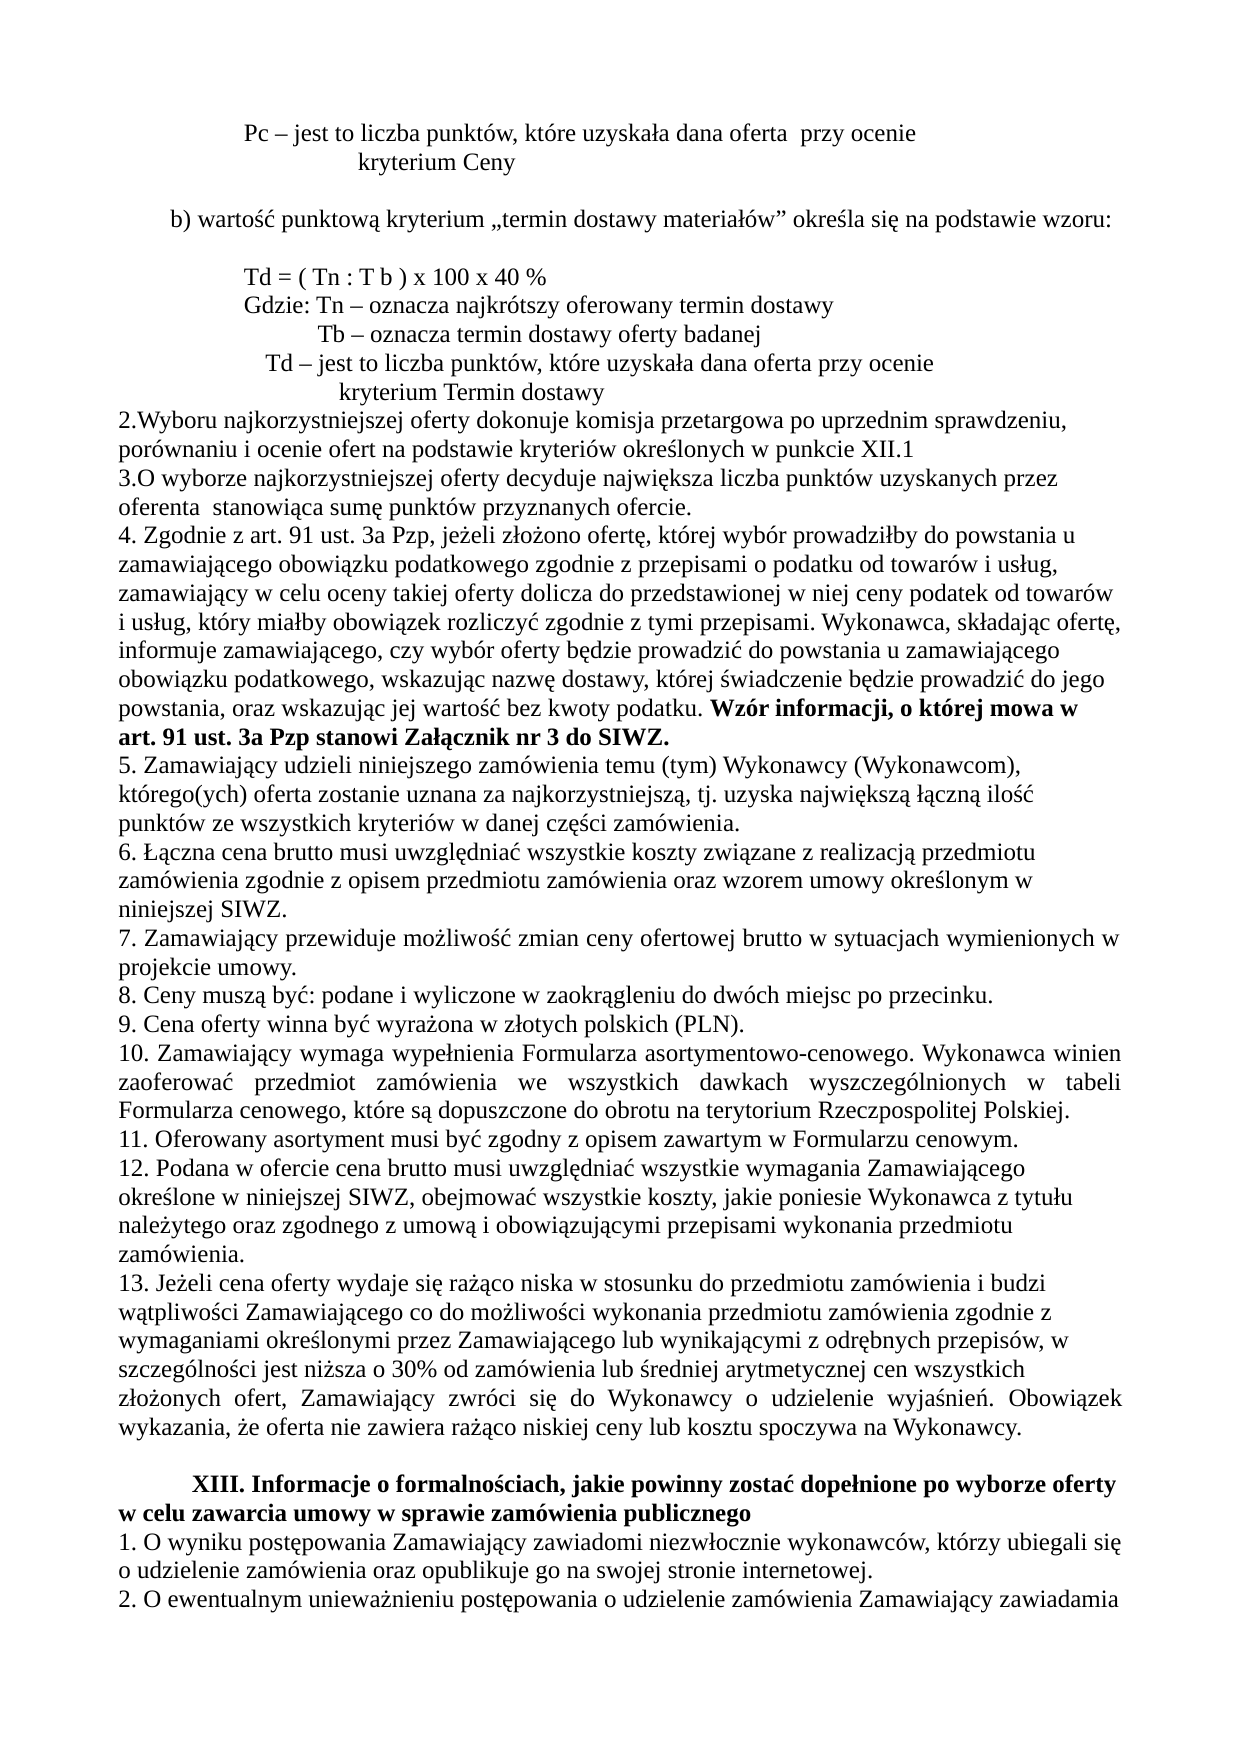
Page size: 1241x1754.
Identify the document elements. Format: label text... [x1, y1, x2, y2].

text porównaniu i ocenie ofert na podstawie kryteriów określonych w punkcie XII.1 [118, 434, 1122, 463]
text kryterium Ceny [170, 147, 1122, 176]
text 2.Wyboru najkorzystniejszej oferty dokonuje komisja przetargowa po uprzednim sprawdzeniu, [118, 406, 1122, 434]
text 2. O ewentualnym unieważnieniu postępowania o udzielenie zamówienia Zamawiający zawiadamia [118, 1584, 1122, 1613]
text złożonych ofert, Zamawiający zwróci się do Wykonawcy o udzielenie wyjaśnień. Obowiązek wykazania, że oferta nie zawiera rażąco niskiej ceny lub kosztu spoczywa na Wykonawcy. [118, 1383, 1122, 1441]
text szczególności jest niższa o 30% od zamówienia lub średniej arytmetycznej cen wszystkich [118, 1354, 1122, 1383]
text 1. O wyniku postępowania Zamawiający zawiadomi niezwłocznie wykonawców, którzy ubiegali się o udzielenie zamówienia oraz opublikuje go na swojej stronie internetowej. [118, 1527, 1122, 1584]
text 3.O wyborze najkorzystniejszej oferty decyduje największa liczba punktów uzyskanych przez [118, 463, 1122, 492]
text Td – jest to liczba punktów, które uzyskała dana oferta przy ocenie [118, 348, 1122, 377]
text 4. Zgodnie z art. 91 ust. 3a Pzp, jeżeli złożono ofertę, której wybór prowadziłby do powstania u zamawiającego obowiązku podatkowego zgodnie z przepisami o podatku od towarów i usług, zamawiający w celu oceny takiej oferty dolicza do przedstawionej w niej ceny podatek od towarów i usług, który miałby obowiązek rozliczyć zgodnie z tymi przepisami. Wykonawca, składając ofertę, informuje zamawiającego, czy wybór oferty będzie prowadzić do powstania u zamawiającego obowiązku podatkowego, wskazując nazwę dostawy, której świadczenie będzie prowadzić do jego powstania, oraz wskazując jej wartość bez kwoty podatku. Wzór informacji, o której mowa w art. 91 ust. 3a Pzp stanowi Załącznik nr 3 do SIWZ. [118, 521, 1122, 751]
text 13. Jeżeli cena oferty wydaje się rażąco niska w stosunku do przedmiotu zamówienia i budzi [118, 1268, 1122, 1297]
text 12. Podana w ofercie cena brutto musi uwzględniać wszystkie wymagania Zamawiającego określone w niniejszej SIWZ, obejmować wszystkie koszty, jakie poniesie Wykonawca z tytułu należytego oraz zgodnego z umową i obowiązującymi przepisami wykonania przedmiotu zamówienia. [118, 1153, 1122, 1268]
text b) wartość punktową kryterium „termin dostawy materiałów” określa się na podstawie wzoru: [170, 204, 1122, 233]
text 9. Cena oferty winna być wyrażona w złotych polskich (PLN). [118, 1009, 1133, 1038]
text XIII. Informacje o formalnościach, jakie powinny zostać dopełnione po wyborze oferty w celu zawarcia umowy w sprawie zamówienia publicznego [118, 1469, 1122, 1527]
text wątpliwości Zamawiającego co do możliwości wykonania przedmiotu zamówienia zgodnie z [118, 1297, 1122, 1326]
text 5. Zamawiający udzieli niniejszego zamówienia temu (tym) Wykonawcy (Wykonawcom), którego(ych) oferta zostanie uznana za najkorzystniejszą, tj. uzyska największą łączną ilość punktów ze wszystkich kryteriów w danej części zamówienia. [118, 751, 1122, 837]
text 7. Zamawiający przewiduje możliwość zmian ceny ofertowej brutto w sytuacjach wymienionych w projekcie umowy. [118, 923, 1120, 981]
text kryterium Termin dostawy [118, 377, 1122, 406]
text 11. Oferowany asortyment musi być zgodny z opisem zawartym w Formularzu cenowym. [118, 1124, 1122, 1153]
text 8. Ceny muszą być: podane i wyliczone w zaokrągleniu do dwóch miejsc po przecinku. [118, 981, 1124, 1009]
text wymaganiami określonymi przez Zamawiającego lub wynikającymi z odrębnych przepisów, w [118, 1326, 1122, 1354]
text 10. Zamawiający wymaga wypełnienia Formularza asortymentowo-cenowego. Wykonawca winien zaoferować przedmiot zamówienia we wszystkich dawkach wyszczególnionych w tabeli Formularza cenowego, które są dopuszczone do obrotu na terytorium Rzeczpospolitej Polskiej. [118, 1038, 1122, 1124]
text Td = ( Tn : T b ) x 100 x 40 % [170, 262, 1122, 291]
text Pc – jest to liczba punktów, które uzyskała dana oferta przy ocenie [170, 118, 1122, 147]
text oferenta stanowiąca sumę punktów przyznanych ofercie. [118, 492, 1122, 521]
text 6. Łączna cena brutto musi uwzględniać wszystkie koszty związane z realizacją przedmiotu zamówienia zgodnie z opisem przedmiotu zamówienia oraz wzorem umowy określonym w niniejszej SIWZ. [118, 837, 1122, 923]
text Gdzie: Tn – oznacza najkrótszy oferowany termin dostawy [170, 291, 1122, 319]
text Tb – oznacza termin dostawy oferty badanej [170, 319, 1122, 348]
